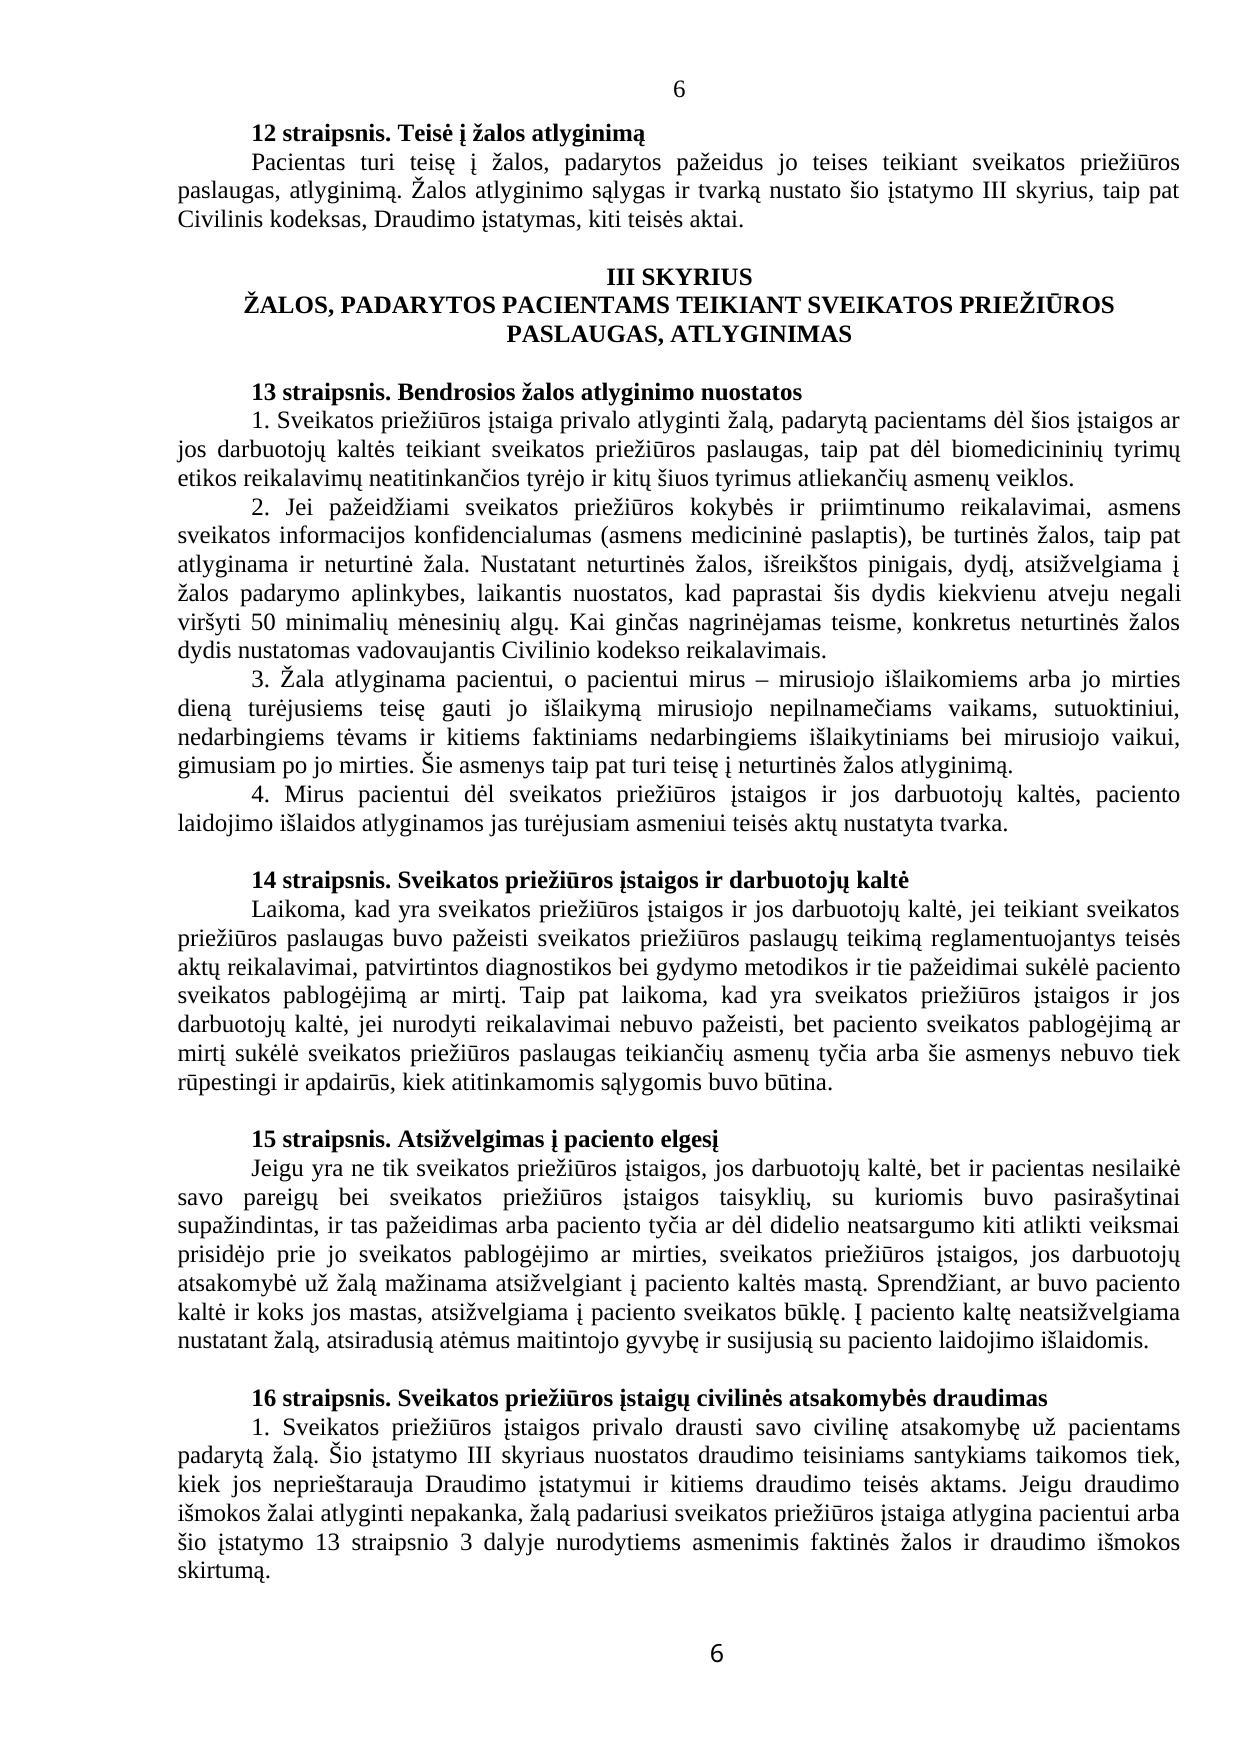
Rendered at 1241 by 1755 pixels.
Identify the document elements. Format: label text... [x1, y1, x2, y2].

text III SKYRIUS [177, 262, 1181, 291]
text 2. Jei pažeidžiami sveikatos priežiūros kokybės ir priimtinumo reikalavimai, asmens sveikatos informacijos konfidencialumas (asmens medicininė paslaptis), be turtinės žalos, taip pat atlyginama ir neturtinė žala. Nustatant neturtinės žalos, išreikštos pinigais, dydį, atsižvelgiama į žalos padarymo aplinkybes, laikantis nuostatos, kad paprastai šis dydis kiekvienu atveju negali viršyti 50 minimalių mėnesinių algų. Kai ginčas nagrinėjamas teisme, konkretus neturtinės žalos dydis nustatomas vadovaujantis Civilinio kodekso reikalavimais. [177, 492, 1181, 664]
text 13 straipsnis. Bendrosios žalos atlyginimo nuostatos [177, 377, 1181, 406]
text ŽALOS, PADARYTOS PACIENTAMS TEIKIANT SVEIKATOS PRIEŽIŪROS PASLAUGAS, ATLYGINIMAS [177, 291, 1181, 348]
text 1. Sveikatos priežiūros įstaiga privalo atlyginti žalą, padarytą pacientams dėl šios įstaigos ar jos darbuotojų kaltės teikiant sveikatos priežiūros paslaugas, taip pat dėl biomedicininių tyrimų etikos reikalavimų neatitinkančios tyrėjo ir kitų šiuos tyrimus atliekančių asmenų veiklos. [177, 406, 1181, 492]
text Laikoma, kad yra sveikatos priežiūros įstaigos ir jos darbuotojų kaltė, jei teikiant sveikatos priežiūros paslaugas buvo pažeisti sveikatos priežiūros paslaugų teikimą reglamentuojantys teisės aktų reikalavimai, patvirtintos diagnostikos bei gydymo metodikos ir tie pažeidimai sukėlė paciento sveikatos pablogėjimą ar mirtį. Taip pat laikoma, kad yra sveikatos priežiūros įstaigos ir jos darbuotojų kaltė, jei nurodyti reikalavimai nebuvo pažeisti, bet paciento sveikatos pablogėjimą ar mirtį sukėlė sveikatos priežiūros paslaugas teikiančių asmenų tyčia arba šie asmenys nebuvo tiek rūpestingi ir apdairūs, kiek atitinkamomis sąlygomis buvo būtina. [177, 894, 1181, 1096]
text 3. Žala atlyginama pacientui, o pacientui mirus – mirusiojo išlaikomiems arba jo mirties dieną turėjusiems teisę gauti jo išlaikymą mirusiojo nepilnamečiams vaikams, sutuoktiniui, nedarbingiems tėvams ir kitiems faktiniams nedarbingiems išlaikytiniams bei mirusiojo vaikui, gimusiam po jo mirties. Šie asmenys taip pat turi teisę į neturtinės žalos atlyginimą. [177, 664, 1181, 779]
text 14 straipsnis. Sveikatos priežiūros įstaigos ir darbuotojų kaltė [177, 866, 1181, 894]
text 15 straipsnis. Atsižvelgimas į paciento elgesį [177, 1124, 1181, 1153]
text 16 straipsnis. Sveikatos priežiūros įstaigų civilinės atsakomybės draudimas [177, 1383, 1181, 1412]
text Pacientas turi teisę į žalos, padarytos pažeidus jo teises teikiant sveikatos priežiūros paslaugas, atlyginimą. Žalos atlyginimo sąlygas ir tvarką nustato šio įstatymo III skyrius, taip pat Civilinis kodeksas, Draudimo įstatymas, kiti teisės aktai. [177, 147, 1181, 233]
text Jeigu yra ne tik sveikatos priežiūros įstaigos, jos darbuotojų kaltė, bet ir pacientas nesilaikė savo pareigų bei sveikatos priežiūros įstaigos taisyklių, su kuriomis buvo pasirašytinai supažindintas, ir tas pažeidimas arba paciento tyčia ar dėl didelio neatsargumo kiti atlikti veiksmai prisidėjo prie jo sveikatos pablogėjimo ar mirties, sveikatos priežiūros įstaigos, jos darbuotojų atsakomybė už žalą mažinama atsižvelgiant į paciento kaltės mastą. Sprendžiant, ar buvo paciento kaltė ir koks jos mastas, atsižvelgiama į paciento sveikatos būklę. Į paciento kaltę neatsižvelgiama nustatant žalą, atsiradusią atėmus maitintojo gyvybę ir susijusią su paciento laidojimo išlaidomis. [177, 1153, 1181, 1354]
text 12 straipsnis. Teisė į žalos atlyginimą [177, 118, 1181, 147]
text 4. Mirus pacientui dėl sveikatos priežiūros įstaigos ir jos darbuotojų kaltės, paciento laidojimo išlaidos atlyginamos jas turėjusiam asmeniui teisės aktų nustatyta tvarka. [177, 779, 1181, 837]
text 1. Sveikatos priežiūros įstaigos privalo drausti savo civilinę atsakomybę už pacientams padarytą žalą. Šio įstatymo III skyriaus nuostatos draudimo teisiniams santykiams taikomos tiek, kiek jos neprieštarauja Draudimo įstatymui ir kitiems draudimo teisės aktams. Jeigu draudimo išmokos žalai atlyginti nepakanka, žalą padariusi sveikatos priežiūros įstaiga atlygina pacientui arba šio įstatymo 13 straipsnio 3 dalyje nurodytiems asmenimis faktinės žalos ir draudimo išmokos skirtumą. [177, 1412, 1181, 1584]
